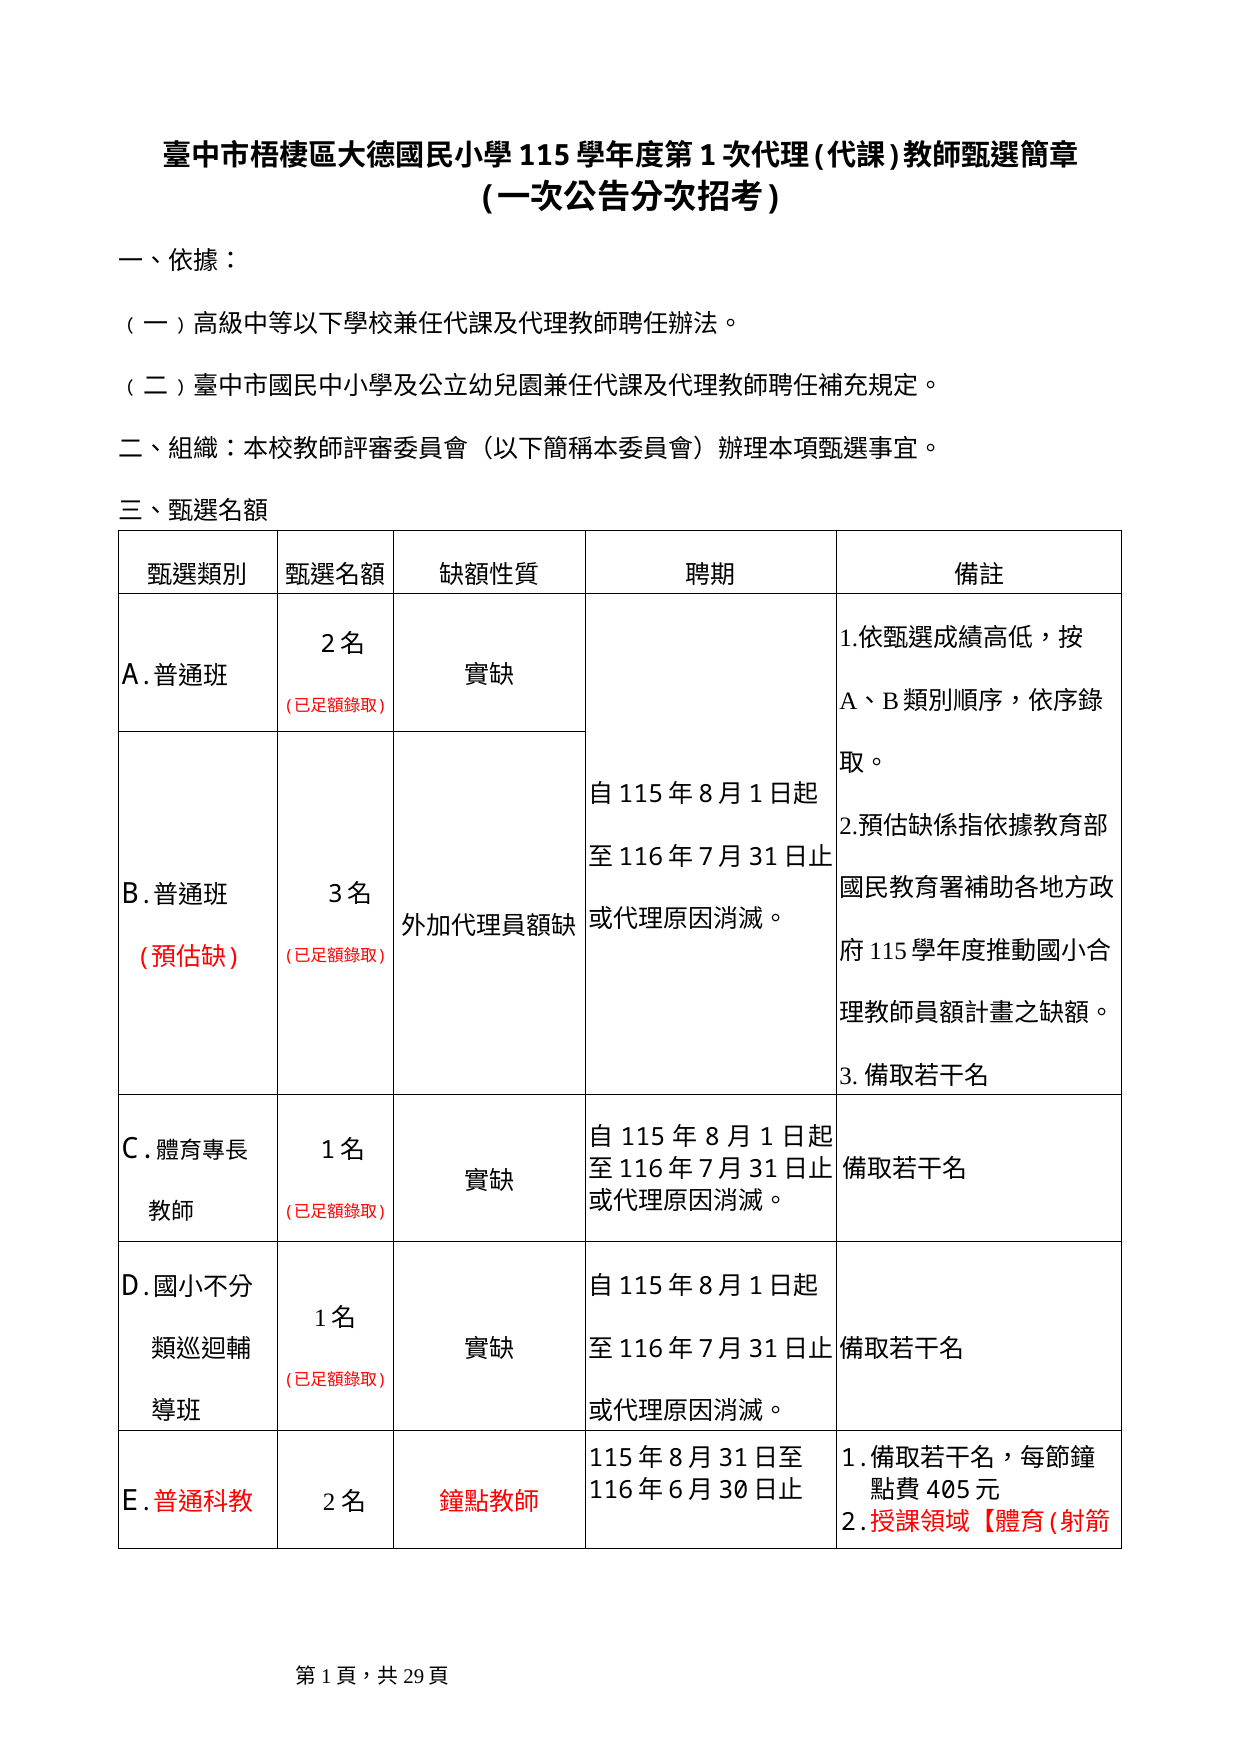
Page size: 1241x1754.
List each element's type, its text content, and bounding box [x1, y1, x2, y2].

table_cell 1.備取若干名，每節鐘點費405元 2.授課領域【體育(射箭 [837, 1431, 1121, 1547]
table_cell A.普通班 [119, 594, 277, 731]
text ﹙二﹚臺中市國民中小學及公立幼兒園兼任代課及代理教師聘任補充規定。 [118, 342, 1122, 404]
table_cell C.體育專長 教師 [119, 1095, 277, 1241]
table_cell 備取若干名 [837, 1095, 1121, 1241]
table_header 缺額性質 [394, 531, 585, 593]
table_header 甄選名額 [278, 531, 393, 593]
table_cell 自115年8月1日起至116年7月31日止或代理原因消滅。 [586, 1095, 836, 1241]
text 一、依據： [118, 217, 1122, 279]
table_cell 1名 (已足額錄取) [278, 1242, 393, 1430]
table_cell E.普通科教 [119, 1431, 277, 1547]
table_header 甄選類別 [119, 531, 277, 593]
table_cell B.普通班 (預估缺) [119, 732, 277, 1094]
table_cell 自115年8月1日起至116年7月31日止或代理原因消滅。 [586, 594, 836, 1094]
table_cell 鐘點教師 [394, 1431, 585, 1547]
text 二、組織：本校教師評審委員會（以下簡稱本委員會）辦理本項甄選事宜。 [118, 404, 1122, 467]
table_cell 3名 (已足額錄取) [278, 732, 393, 1094]
table_cell 自115年8月1日起至116年7月31日止或代理原因消滅。 [586, 1242, 836, 1430]
table_cell 115年8月31日至 116年6月30日止 [586, 1431, 836, 1547]
table_cell 實缺 [394, 594, 585, 731]
text ﹙一﹚高級中等以下學校兼任代課及代理教師聘任辦法。 [118, 279, 1122, 342]
table_cell 實缺 [394, 1095, 585, 1241]
table_header 備註 [837, 531, 1121, 593]
table_cell 2名 (已足額錄取) [278, 594, 393, 731]
table_cell 1.依甄選成績高低，按A、B類別順序，依序錄取。 2.預估缺係指依據教育部國民教育署補助各地方政府115學年度推動國小合理教師員額計畫之缺額。 3. 備取若干名 [837, 594, 1121, 1094]
table_cell 1名 (已足額錄取) [278, 1095, 393, 1241]
table_cell 2 名 [278, 1431, 393, 1547]
table_cell D.國小不分類巡迴輔導班 [119, 1242, 277, 1430]
text (一次公告分次招考) [118, 173, 1122, 217]
text 臺中市梧棲區大德國民小學115學年度第1次代理(代課)教師甄選簡章 [118, 111, 1122, 173]
table_cell 外加代理員額缺 [394, 732, 585, 1094]
table_cell 實缺 [394, 1242, 585, 1430]
text 三、甄選名額 [118, 467, 1122, 529]
table_header 聘期 [586, 531, 836, 593]
table_cell 備取若干名 [837, 1242, 1121, 1430]
